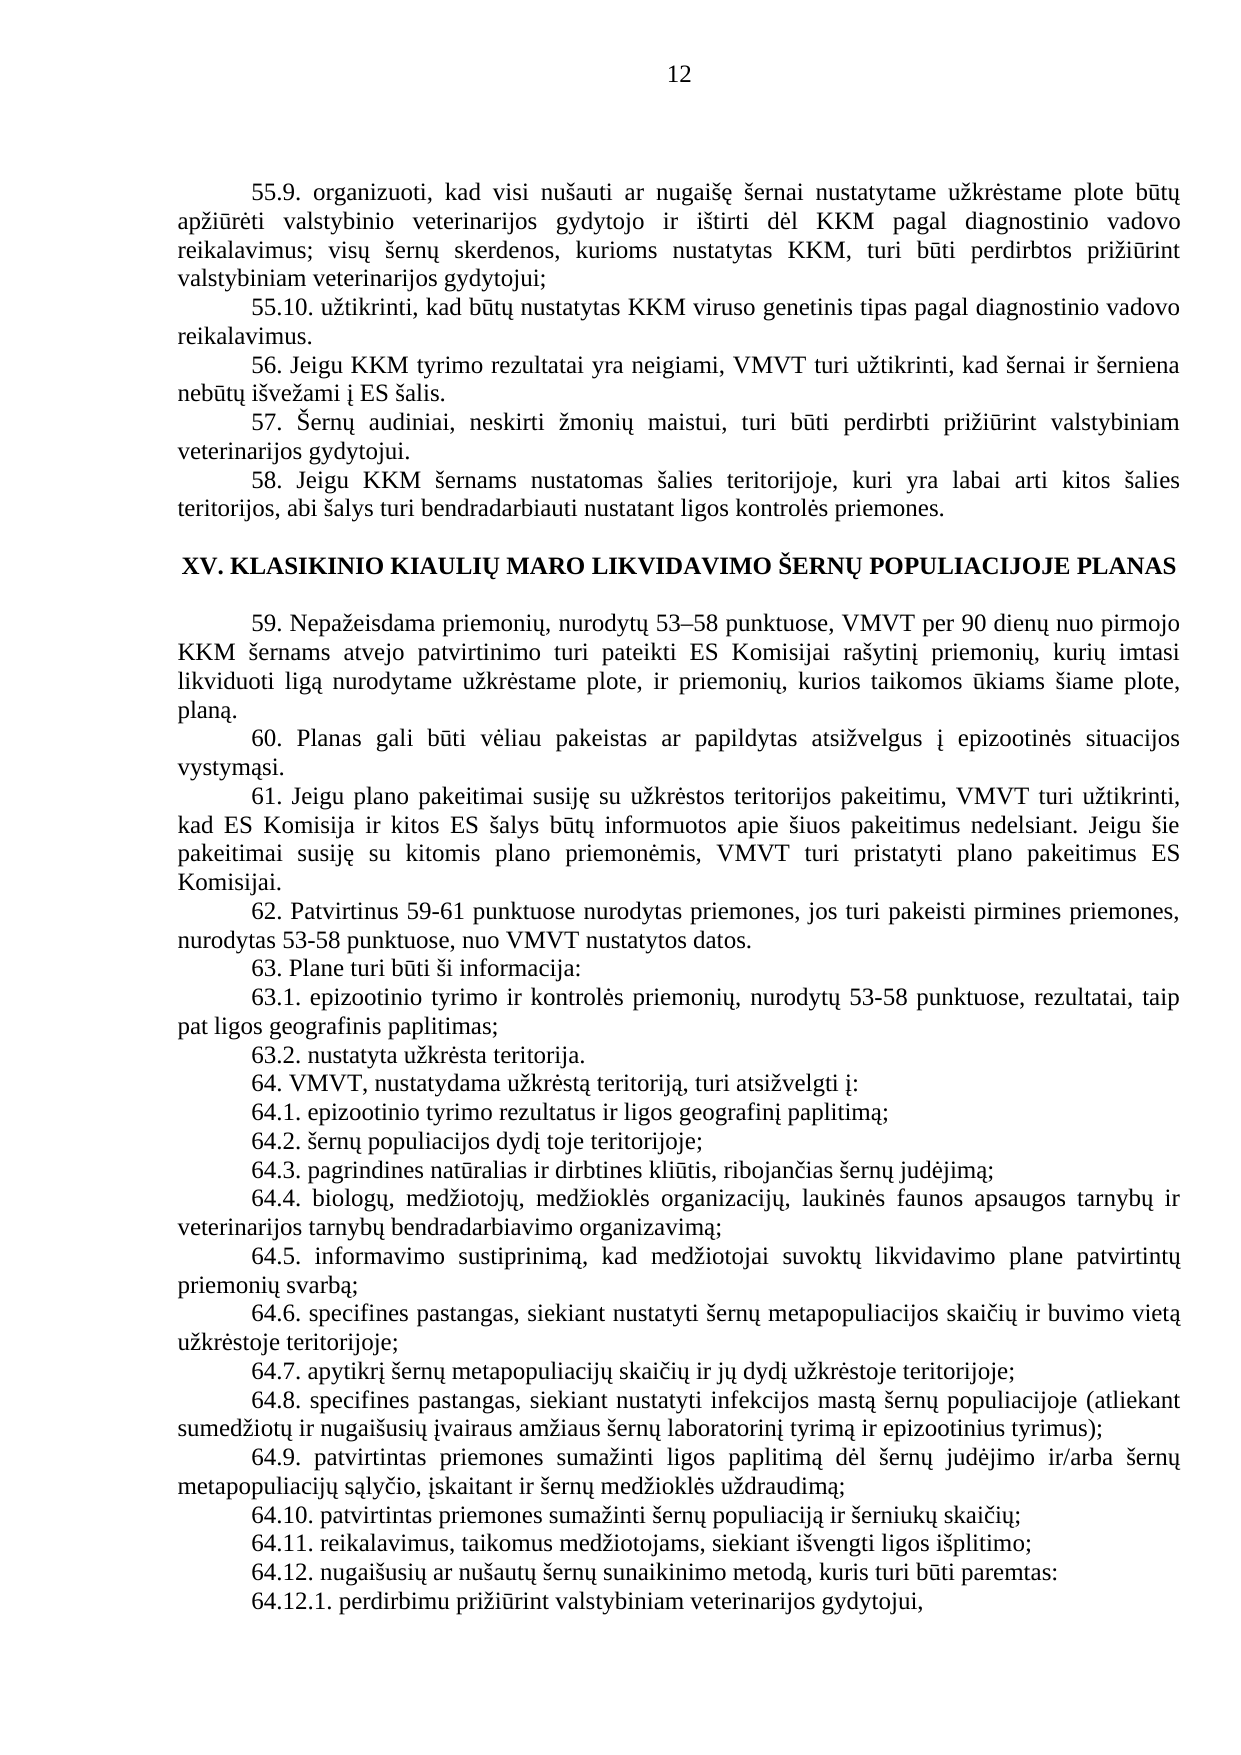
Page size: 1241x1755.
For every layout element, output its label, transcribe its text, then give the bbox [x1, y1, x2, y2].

text 64.9. patvirtintas priemones sumažinti ligos paplitimą dėl šernų judėjimo ir/arba šernų metapopuliacijų sąlyčio, įskaitant ir šernų medžioklės uždraudimą; [177, 1442, 1181, 1500]
text 64.8. specifines pastangas, siekiant nustatyti infekcijos mastą šernų populiacijoje (atliekant sumedžiotų ir nugaišusių įvairaus amžiaus šernų laboratorinį tyrimą ir epizootinius tyrimus); [177, 1385, 1181, 1442]
text 64.12.1. perdirbimu prižiūrint valstybiniam veterinarijos gydytojui, [177, 1586, 1181, 1615]
text XV. KLASIKINIO KIAULIŲ MARO LIKVIDAVIMO ŠERNŲ POPULIACIJOJE PLANAS [177, 551, 1181, 580]
text 64. VMVT, nustatydama užkrėstą teritoriją, turi atsižvelgti į: [177, 1068, 1181, 1097]
text 56. Jeigu KKM tyrimo rezultatai yra neigiami, VMVT turi užtikrinti, kad šernai ir šerniena nebūtų išvežami į ES šalis. [177, 350, 1181, 407]
text 59. Nepažeisdama priemonių, nurodytų 53–58 punktuose, VMVT per 90 dienų nuo pirmojo KKM šernams atvejo patvirtinimo turi pateikti ES Komisijai rašytinį priemonių, kurių imtasi likviduoti ligą nurodytame užkrėstame plote, ir priemonių, kurios taikomos ūkiams šiame plote, planą. [177, 608, 1181, 723]
text 64.1. epizootinio tyrimo rezultatus ir ligos geografinį paplitimą; [177, 1097, 1181, 1126]
text 64.6. specifines pastangas, siekiant nustatyti šernų metapopuliacijos skaičių ir buvimo vietą užkrėstoje teritorijoje; [177, 1298, 1181, 1356]
text 63. Plane turi būti ši informacija: [177, 953, 1181, 982]
text 63.1. epizootinio tyrimo ir kontrolės priemonių, nurodytų 53-58 punktuose, rezultatai, taip pat ligos geografinis paplitimas; [177, 982, 1181, 1040]
text 64.10. patvirtintas priemones sumažinti šernų populiaciją ir šerniukų skaičių; [177, 1500, 1181, 1528]
text 64.2. šernų populiacijos dydį toje teritorijoje; [177, 1126, 1181, 1155]
text 55.10. užtikrinti, kad būtų nustatytas KKM viruso genetinis tipas pagal diagnostinio vadovo reikalavimus. [177, 292, 1181, 350]
text 60. Planas gali būti vėliau pakeistas ar papildytas atsižvelgus į epizootinės situacijos vystymąsi. [177, 723, 1181, 781]
text 64.7. apytikrį šernų metapopuliacijų skaičių ir jų dydį užkrėstoje teritorijoje; [177, 1356, 1181, 1385]
text 58. Jeigu KKM šernams nustatomas šalies teritorijoje, kuri yra labai arti kitos šalies teritorijos, abi šalys turi bendradarbiauti nustatant ligos kontrolės priemones. [177, 465, 1181, 522]
text 55.9. organizuoti, kad visi nušauti ar nugaišę šernai nustatytame užkrėstame plote būtų apžiūrėti valstybinio veterinarijos gydytojo ir ištirti dėl KKM pagal diagnostinio vadovo reikalavimus; visų šernų skerdenos, kurioms nustatytas KKM, turi būti perdirbtos prižiūrint valstybiniam veterinarijos gydytojui; [177, 177, 1181, 292]
text 64.4. biologų, medžiotojų, medžioklės organizacijų, laukinės faunos apsaugos tarnybų ir veterinarijos tarnybų bendradarbiavimo organizavimą; [177, 1183, 1181, 1241]
text 64.5. informavimo sustiprinimą, kad medžiotojai suvoktų likvidavimo plane patvirtintų priemonių svarbą; [177, 1241, 1181, 1298]
text 63.2. nustatyta užkrėsta teritorija. [177, 1040, 1181, 1068]
text 64.11. reikalavimus, taikomus medžiotojams, siekiant išvengti ligos išplitimo; [177, 1528, 1181, 1557]
text 61. Jeigu plano pakeitimai susiję su užkrėstos teritorijos pakeitimu, VMVT turi užtikrinti, kad ES Komisija ir kitos ES šalys būtų informuotos apie šiuos pakeitimus nedelsiant. Jeigu šie pakeitimai susiję su kitomis plano priemonėmis, VMVT turi pristatyti plano pakeitimus ES Komisijai. [177, 781, 1181, 896]
text 57. Šernų audiniai, neskirti žmonių maistui, turi būti perdirbti prižiūrint valstybiniam veterinarijos gydytojui. [177, 407, 1181, 465]
text 62. Patvirtinus 59-61 punktuose nurodytas priemones, jos turi pakeisti pirmines priemones, nurodytas 53-58 punktuose, nuo VMVT nustatytos datos. [177, 896, 1181, 953]
text 64.3. pagrindines natūralias ir dirbtines kliūtis, ribojančias šernų judėjimą; [177, 1155, 1181, 1183]
text 64.12. nugaišusių ar nušautų šernų sunaikinimo metodą, kuris turi būti paremtas: [177, 1557, 1181, 1586]
